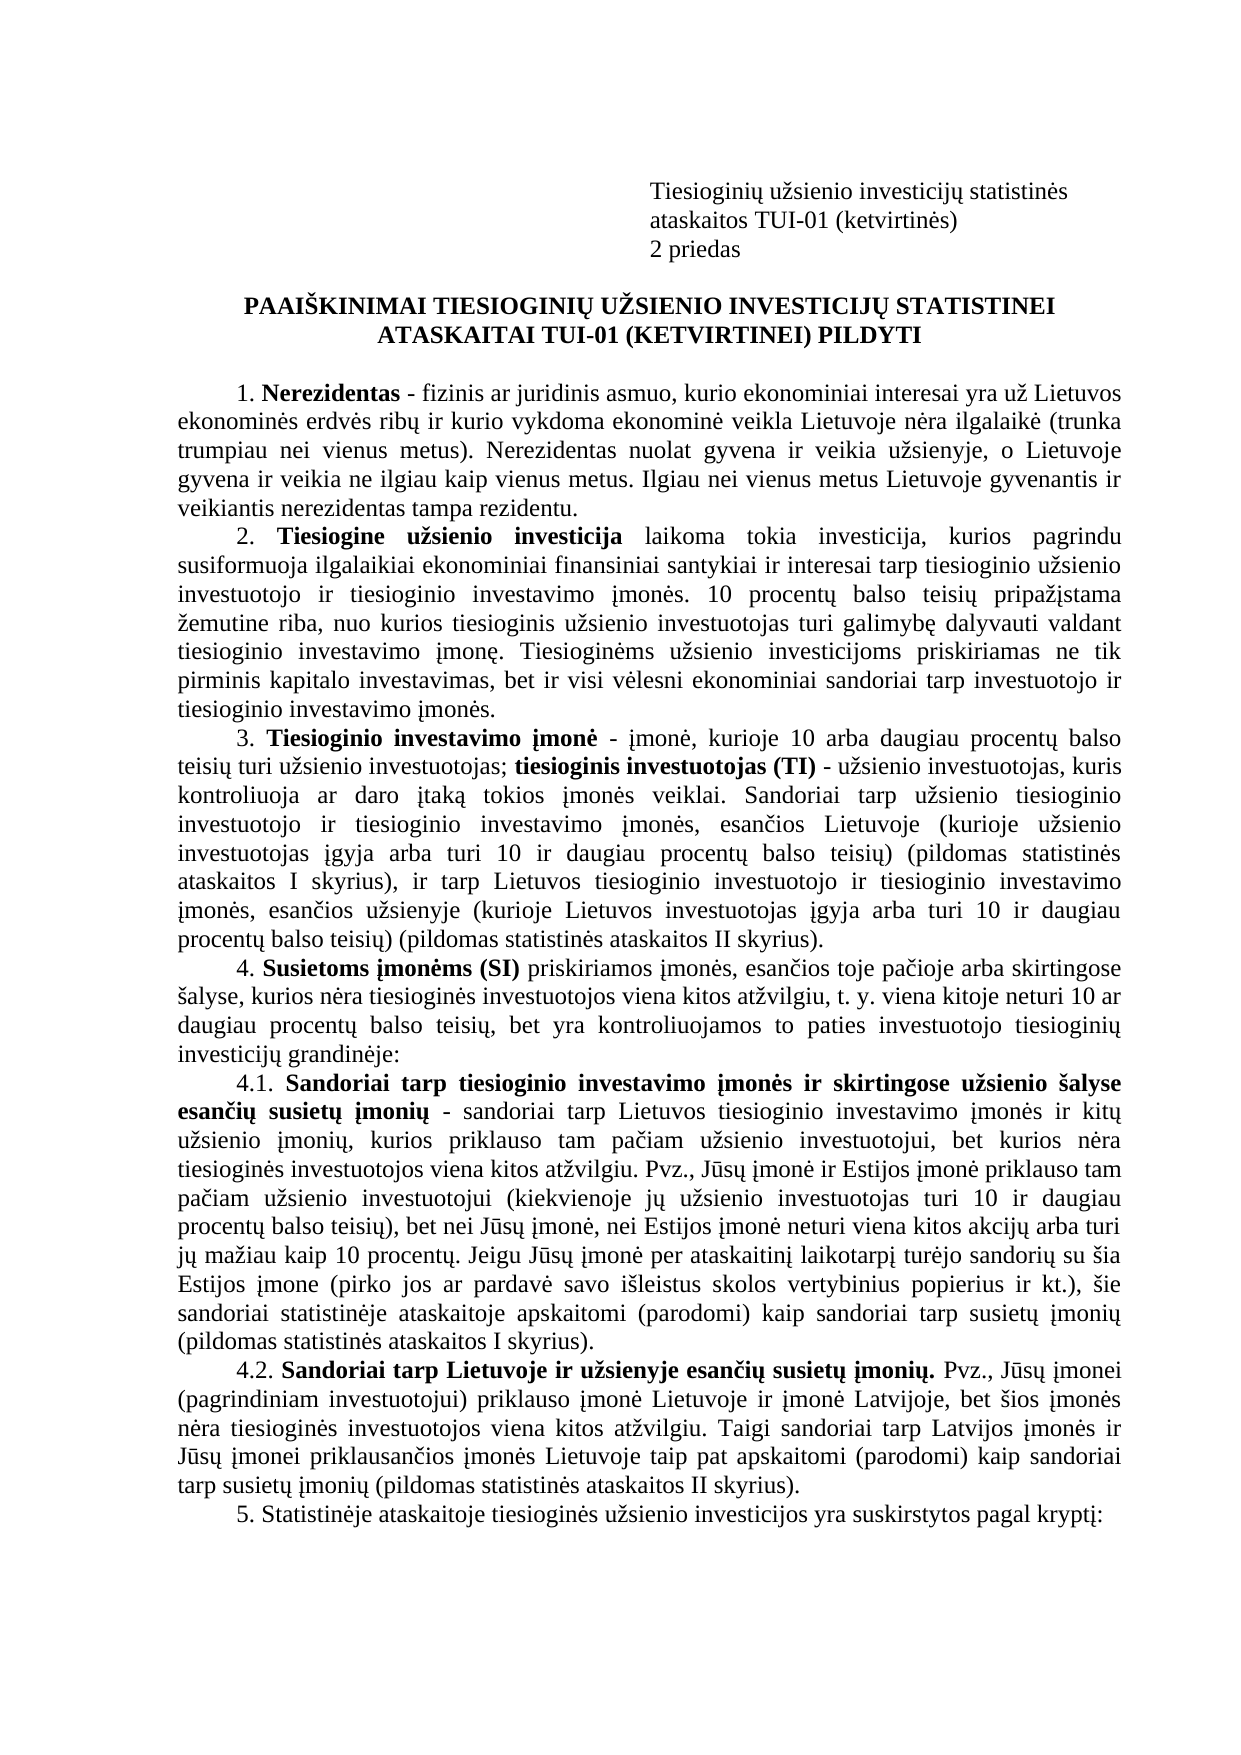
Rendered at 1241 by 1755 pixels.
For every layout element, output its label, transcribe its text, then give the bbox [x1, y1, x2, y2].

text PAAIŠKINIMAI TIESIOGINIŲ UŽSIENIO INVESTICIJŲ STATISTINEI ATASKAITAI TUI-01 (KETVIRTINEI) PILDYTI [177, 291, 1122, 349]
text 1. Nerezidentas - fizinis ar juridinis asmuo, kurio ekonominiai interesai yra už Lietuvos ekonominės erdvės ribų ir kurio vykdoma ekonominė veikla Lietuvoje nėra ilgalaikė (trunka trumpiau nei vienus metus). Nerezidentas nuolat gyvena ir veikia užsienyje, o Lietuvoje gyvena ir veikia ne ilgiau kaip vienus metus. Ilgiau nei vienus metus Lietuvoje gyvenantis ir veikiantis nerezidentas tampa rezidentu. [177, 378, 1122, 521]
text 2. Tiesiogine užsienio investicija laikoma tokia investicija, kurios pagrindu susiformuoja ilgalaikiai ekonominiai finansiniai santykiai ir interesai tarp tiesioginio užsienio investuotojo ir tiesioginio investavimo įmonės. 10 procentų balso teisių pripažįstama žemutine riba, nuo kurios tiesioginis užsienio investuotojas turi galimybę dalyvauti valdant tiesioginio investavimo įmonę. Tiesioginėms užsienio investicijoms priskiriamas ne tik pirminis kapitalo investavimas, bet ir visi vėlesni ekonominiai sandoriai tarp investuotojo ir tiesioginio investavimo įmonės. [177, 521, 1122, 723]
text 4.2. Sandoriai tarp Lietuvoje ir užsienyje esančių susietų įmonių. Pvz., Jūsų įmonei (pagrindiniam investuotojui) priklauso įmonė Lietuvoje ir įmonė Latvijoje, bet šios įmonės nėra tiesioginės investuotojos viena kitos atžvilgiu. Taigi sandoriai tarp Latvijos įmonės ir Jūsų įmonei priklausančios įmonės Lietuvoje taip pat apskaitomi (parodomi) kaip sandoriai tarp susietų įmonių (pildomas statistinės ataskaitos II skyrius). [177, 1355, 1122, 1499]
text 4.1. Sandoriai tarp tiesioginio investavimo įmonės ir skirtingose užsienio šalyse esančių susietų įmonių - sandoriai tarp Lietuvos tiesioginio investavimo įmonės ir kitų užsienio įmonių, kurios priklauso tam pačiam užsienio investuotojui, bet kurios nėra tiesioginės investuotojos viena kitos atžvilgiu. Pvz., Jūsų įmonė ir Estijos įmonė priklauso tam pačiam užsienio investuotojui (kiekvienoje jų užsienio investuotojas turi 10 ir daugiau procentų balso teisių), bet nei Jūsų įmonė, nei Estijos įmonė neturi viena kitos akcijų arba turi jų mažiau kaip 10 procentų. Jeigu Jūsų įmonė per ataskaitinį laikotarpį turėjo sandorių su šia Estijos įmone (pirko jos ar pardavė savo išleistus skolos vertybinius popierius ir kt.), šie sandoriai statistinėje ataskaitoje apskaitomi (parodomi) kaip sandoriai tarp susietų įmonių (pildomas statistinės ataskaitos I skyrius). [177, 1068, 1122, 1355]
text 3. Tiesioginio investavimo įmonė - įmonė, kurioje 10 arba daugiau procentų balso teisių turi užsienio investuotojas; tiesioginis investuotojas (TI) - užsienio investuotojas, kuris kontroliuoja ar daro įtaką tokios įmonės veiklai. Sandoriai tarp užsienio tiesioginio investuotojo ir tiesioginio investavimo įmonės, esančios Lietuvoje (kurioje užsienio investuotojas įgyja arba turi 10 ir daugiau procentų balso teisių) (pildomas statistinės ataskaitos I skyrius), ir tarp Lietuvos tiesioginio investuotojo ir tiesioginio investavimo įmonės, esančios užsienyje (kurioje Lietuvos investuotojas įgyja arba turi 10 ir daugiau procentų balso teisių) (pildomas statistinės ataskaitos II skyrius). [177, 723, 1122, 953]
text Tiesioginių užsienio investicijų statistinės ataskaitos TUI-01 (ketvirtinės) [649, 176, 1122, 234]
text 2 priedas [649, 234, 1122, 263]
text 4. Susietoms įmonėms (SI) priskiriamos įmonės, esančios toje pačioje arba skirtingose šalyse, kurios nėra tiesioginės investuotojos viena kitos atžvilgiu, t. y. viena kitoje neturi 10 ar daugiau procentų balso teisių, bet yra kontroliuojamos to paties investuotojo tiesioginių investicijų grandinėje: [177, 953, 1122, 1068]
text 5. Statistinėje ataskaitoje tiesioginės užsienio investicijos yra suskirstytos pagal kryptį: [177, 1499, 1122, 1528]
